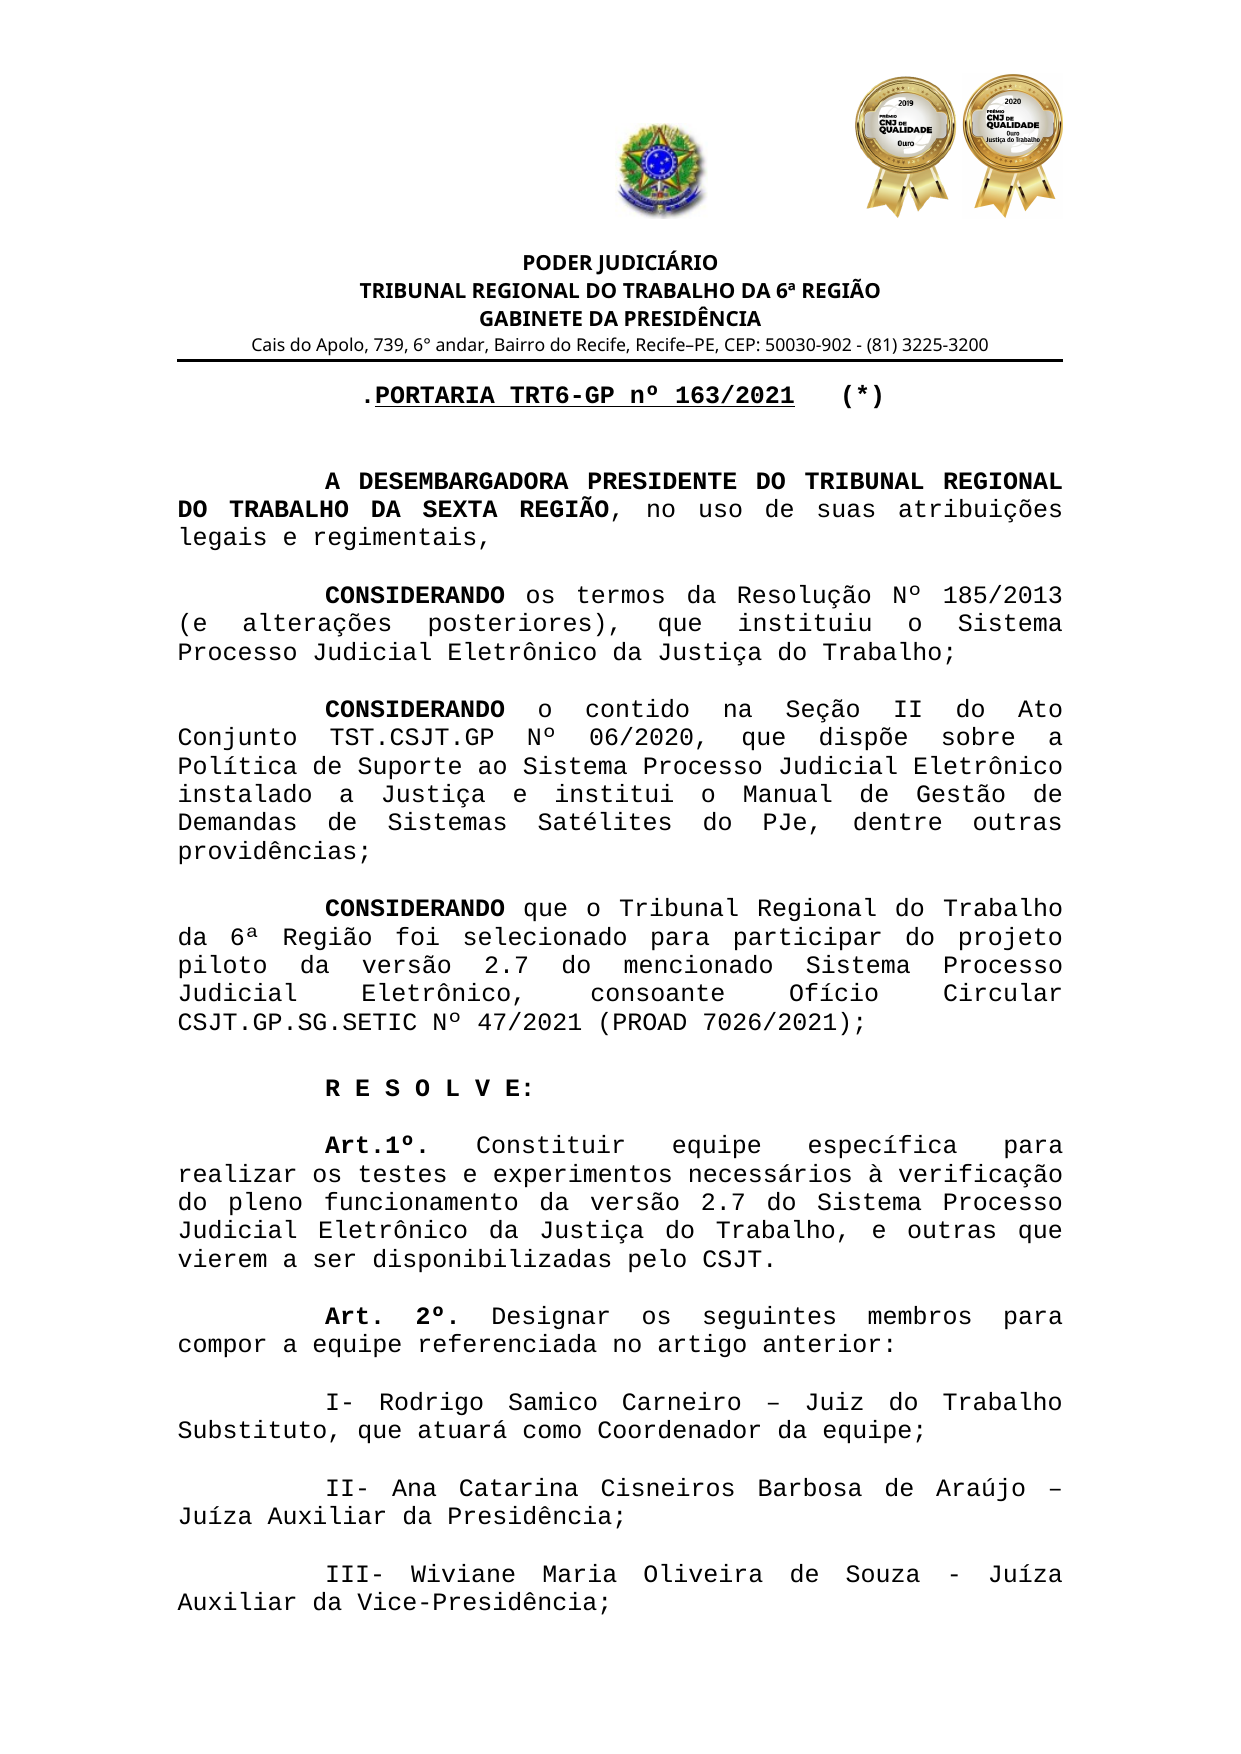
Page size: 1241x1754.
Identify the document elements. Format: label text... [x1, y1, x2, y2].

picture [854, 75, 957, 219]
text CONSIDERANDO o contido na Seção II do Ato Conjunto TST.CSJT.GP Nº 06/2020, que dispõe sobre a Política de Suporte ao Sistema Processo Judicial Eletrônico instalado a Justiça e institui o Manual de Gestão de Demandas de Sistemas Satélites do PJe, dentre outras providências; [177, 697, 1063, 867]
subtitle PORTARIA TRT6-GP nº 163/2021 (*) [177, 382, 1067, 411]
text II- Ana Catarina Cisneiros Barbosa de Araújo – Juíza Auxiliar da Presidência; [177, 1475, 1063, 1532]
picture [962, 73, 1063, 219]
text Art.1º. Constituir equipe específica para realizar os testes e experimentos necessários à verificação do pleno funcionamento da versão 2.7 do Sistema Processo Judicial Eletrônico da Justiça do Trabalho, e outras que vierem a ser disponibilizadas pelo CSJT. [177, 1133, 1063, 1274]
picture [615, 123, 708, 219]
text III- Wiviane Maria Oliveira de Souza - Juíza Auxiliar da Vice-Presidência; [177, 1561, 1063, 1618]
text CONSIDERANDO que o Tribunal Regional do Trabalho da 6ª Região foi selecionado para participar do projeto piloto da versão 2.7 do mencionado Sistema Processo Judicial Eletrônico, consoante Ofício Circular CSJT.GP.SG.SETIC Nº 47/2021 (PROAD 7026/2021); [177, 896, 1063, 1037]
text Art. 2º. Designar os seguintes membros para compor a equipe referenciada no artigo anterior: [177, 1304, 1063, 1360]
text R E S O L V E: [177, 1071, 1063, 1104]
text CONSIDERANDO os termos da Resolução Nº 185/2013 (e alterações posteriores), que instituiu o Sistema Processo Judicial Eletrônico da Justiça do Trabalho; [177, 582, 1063, 667]
text A DESEMBARGADORA PRESIDENTE DO TRIBUNAL REGIONAL DO TRABALHO DA SEXTA REGIÃO, no uso de suas atribuições legais e regimentais, [177, 468, 1063, 553]
text I- Rodrigo Samico Carneiro – Juiz do Trabalho Substituto, que atuará como Coordenador da equipe; [177, 1389, 1063, 1446]
